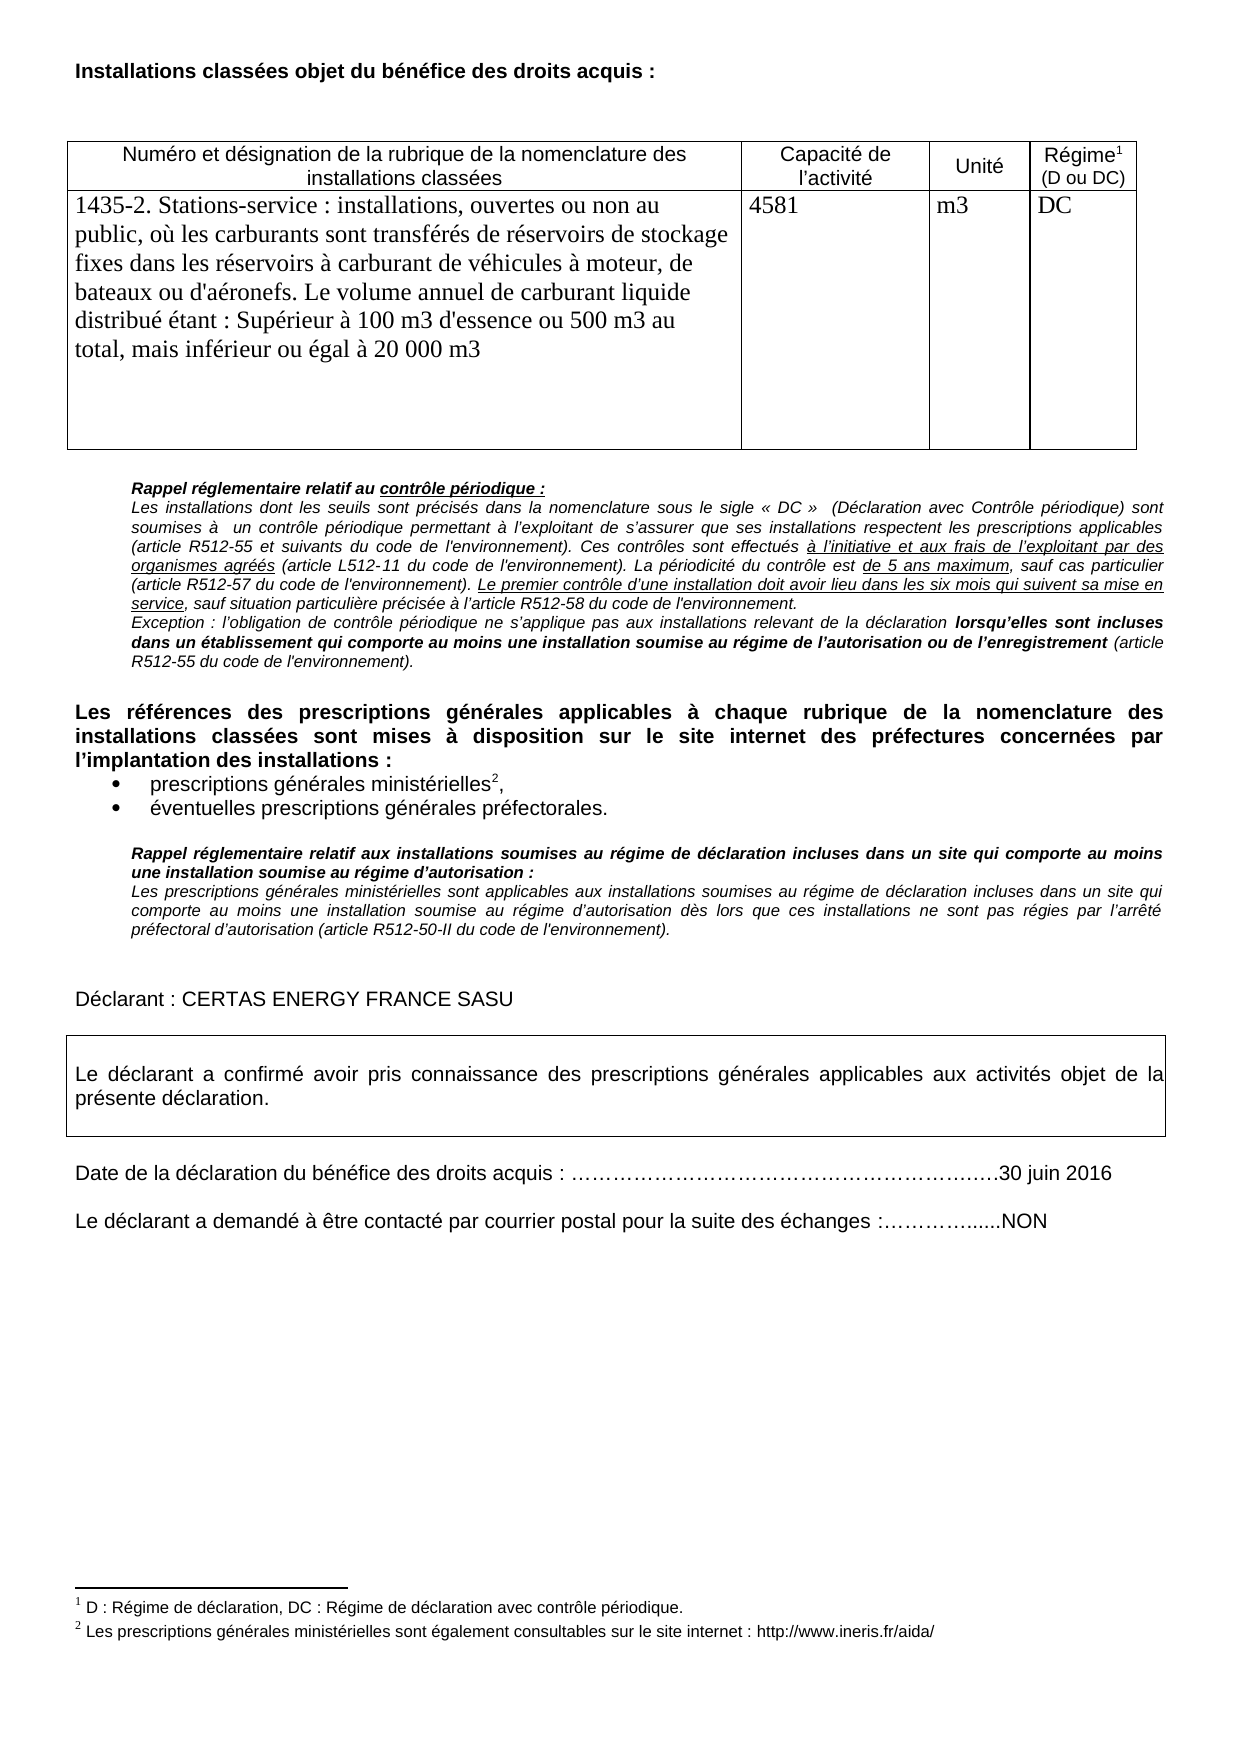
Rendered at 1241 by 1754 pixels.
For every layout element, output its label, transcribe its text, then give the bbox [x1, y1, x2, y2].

text Date de la déclaration du bénéfice des droits acquis : ………………………………………………….….30 juin 2016 [75, 1161, 1165, 1185]
list éventuelles prescriptions générales préfectorales. [112, 795, 1165, 819]
table_header Numéro et désignation de la rubrique de la nomenclature des installations classées [68, 142, 741, 189]
text Rappel réglementaire relatif aux installations soumises au régime de déclaration incluses dans un site qui comporte au moins une installation soumise au régime d’autorisation : [131, 843, 1165, 882]
table_cell 1435-2. Stations-service : installations, ouvertes ou non au public, où les carburants sont transférés de réservoirs de stockage fixes dans les réservoirs à carburant de véhicules à moteur, de bateaux ou d'aéronefs. Le volume annuel de carburant liquide distribué étant : Supérieur à 100 m3 d'essence ou 500 m3 au total, mais inférieur ou égal à 20 000 m3 [68, 191, 741, 449]
text Installations classées objet du bénéfice des droits acquis : [75, 59, 1165, 83]
table_header Unité [930, 142, 1029, 189]
list prescriptions générales ministérielles, [112, 771, 1165, 795]
text Rappel réglementaire relatif au contrôle périodique : [131, 479, 1165, 498]
list Les prescriptions générales ministérielles sont également consultables sur le site internet : http://www.ineris.fr/aida/ [75, 1618, 1165, 1642]
table_cell m3 [930, 191, 1029, 449]
text Les installations dont les seuils sont précisés dans la nomenclature sous le sigle « DC » (Déclaration avec Contrôle périodique) sont soumises à un contrôle périodique permettant à l’exploitant de s’assurer que ses installations respectent les prescriptions applicables (article R512-55 et suivants du code de l'environnement). Ces contrôles sont effectués à l’initiative et aux frais de l’exploitant par des organismes agréés (article L512‑11 du code de l'environnement). La périodicité du contrôle est de 5 ans maximum, sauf cas particulier (article R512-57 du code de l'environnement). Le premier contrôle d’une installation doit avoir lieu dans les six mois qui suivent sa mise en service, sauf situation particulière précisée à l’article R512-58 du code de l'environnement. [131, 498, 1165, 613]
text Les prescriptions générales ministérielles sont applicables aux installations soumises au régime de déclaration incluses dans un site qui comporte au moins une installation soumise au régime d’autorisation dès lors que ces installations ne sont pas régies par l’arrêté préfectoral d’autorisation (article R512-50-II du code de l'environnement). [131, 882, 1165, 939]
table_header Capacité de l’activité [742, 142, 929, 189]
text Le déclarant a confirmé avoir pris connaissance des prescriptions générales applicables aux activités objet de la présente déclaration. [75, 1062, 1165, 1110]
text Déclarant : CERTAS ENERGY FRANCE SASU [75, 987, 1165, 1011]
table_header Régime (D ou DC) [1031, 142, 1136, 189]
table_cell DC [1031, 191, 1136, 449]
table_cell 4581 [742, 191, 929, 449]
text Les références des prescriptions générales applicables à chaque rubrique de la nomenclature des installations classées sont mises à disposition sur le site internet des préfectures concernées par l’implantation des installations : [75, 699, 1165, 771]
text Le déclarant a demandé à être contacté par courrier postal pour la suite des échanges :…………......NON [75, 1209, 1165, 1233]
text Exception : l’obligation de contrôle périodique ne s’applique pas aux installations relevant de la déclaration lorsqu’elles sont incluses dans un établissement qui comporte au moins une installation soumise au régime de l’autorisation ou de l’enregistrement (article R512-55 du code de l'environnement). [131, 613, 1165, 671]
